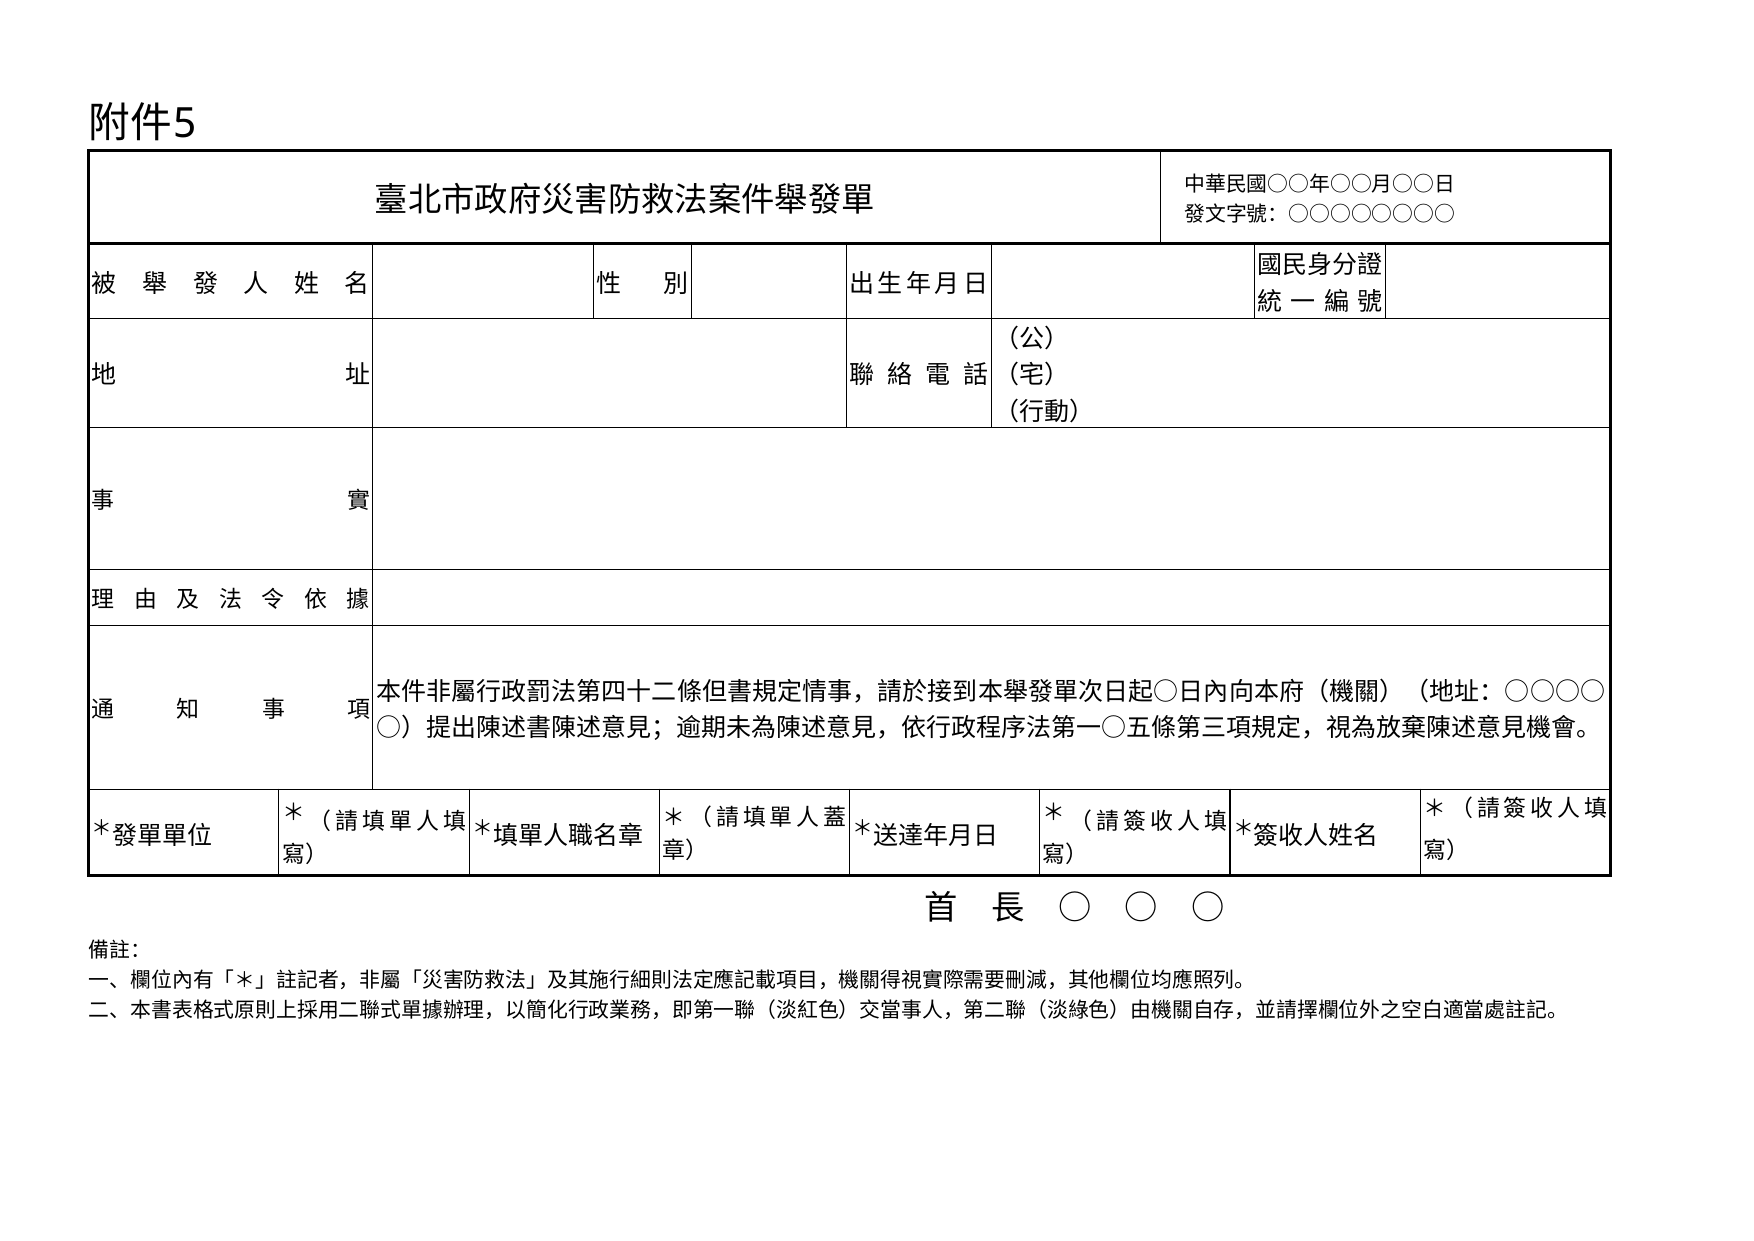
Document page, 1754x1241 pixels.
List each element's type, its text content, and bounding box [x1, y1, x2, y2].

table_cell ＊送達年月日 [850, 790, 1039, 874]
text 附件5 [89, 89, 1653, 149]
table_cell [692, 245, 846, 317]
table_cell 首 長 ○ ○ ○ [89, 877, 1610, 933]
table_cell 被舉發人姓名 [90, 245, 372, 317]
table_cell ＊（請填單人蓋章） [660, 790, 849, 874]
table_cell ＊發單單位 [90, 790, 278, 874]
table_cell 事實 [90, 428, 372, 568]
text 備註： [89, 933, 1665, 963]
table_cell [373, 428, 1609, 568]
table_header 臺北市政府災害防救法案件舉發單 [90, 152, 1160, 242]
table_cell 地址 [90, 319, 372, 427]
table_cell 性別 [594, 245, 691, 317]
table_cell [992, 245, 1254, 317]
text 一、欄位內有「＊」註記者，非屬「災害防救法」及其施行細則法定應記載項目，機關得視實際需要刪減，其他欄位均應照列。 [89, 963, 1665, 993]
table_cell 本件非屬行政罰法第四十二條但書規定情事，請於接到本舉發單次日起○日內向本府（機關）（地址：○○○○○）提出陳述書陳述意見；逾期未為陳述意見，依行政程序法第一○五條第三項規定，視為放棄陳述意見機會。 [373, 626, 1609, 788]
text 二、本書表格式原則上採用二聯式單據辦理，以簡化行政業務，即第一聯（淡紅色）交當事人，第二聯（淡綠色）由機關自存，並請擇欄位外之空白適當處註記。 [89, 993, 1653, 1024]
table_cell [373, 319, 846, 427]
table_cell [1386, 245, 1609, 317]
table_cell ＊簽收人姓名 [1231, 790, 1420, 874]
table_cell 出生年月日 [847, 245, 991, 317]
table_cell ＊（請填單人填寫） [279, 790, 469, 874]
table_cell ＊填單人職名章 [470, 790, 659, 874]
table_cell [373, 245, 593, 317]
table_cell ＊（請簽收人填寫） [1040, 790, 1229, 874]
table_cell 通知事項 [90, 626, 372, 788]
table_cell 聯絡電話 [847, 319, 991, 427]
table_cell ＊（請簽收人填寫） [1421, 790, 1609, 874]
table_cell 國民身分證 統一編號 [1255, 245, 1385, 317]
table_cell 理由及法令依據 [90, 570, 372, 625]
table_header 中華民國○○年○○月○○日 發文字號：○○○○○○○○ [1161, 152, 1609, 242]
table_cell [373, 570, 1609, 625]
table_cell （公） （宅） （行動） [992, 319, 1609, 427]
